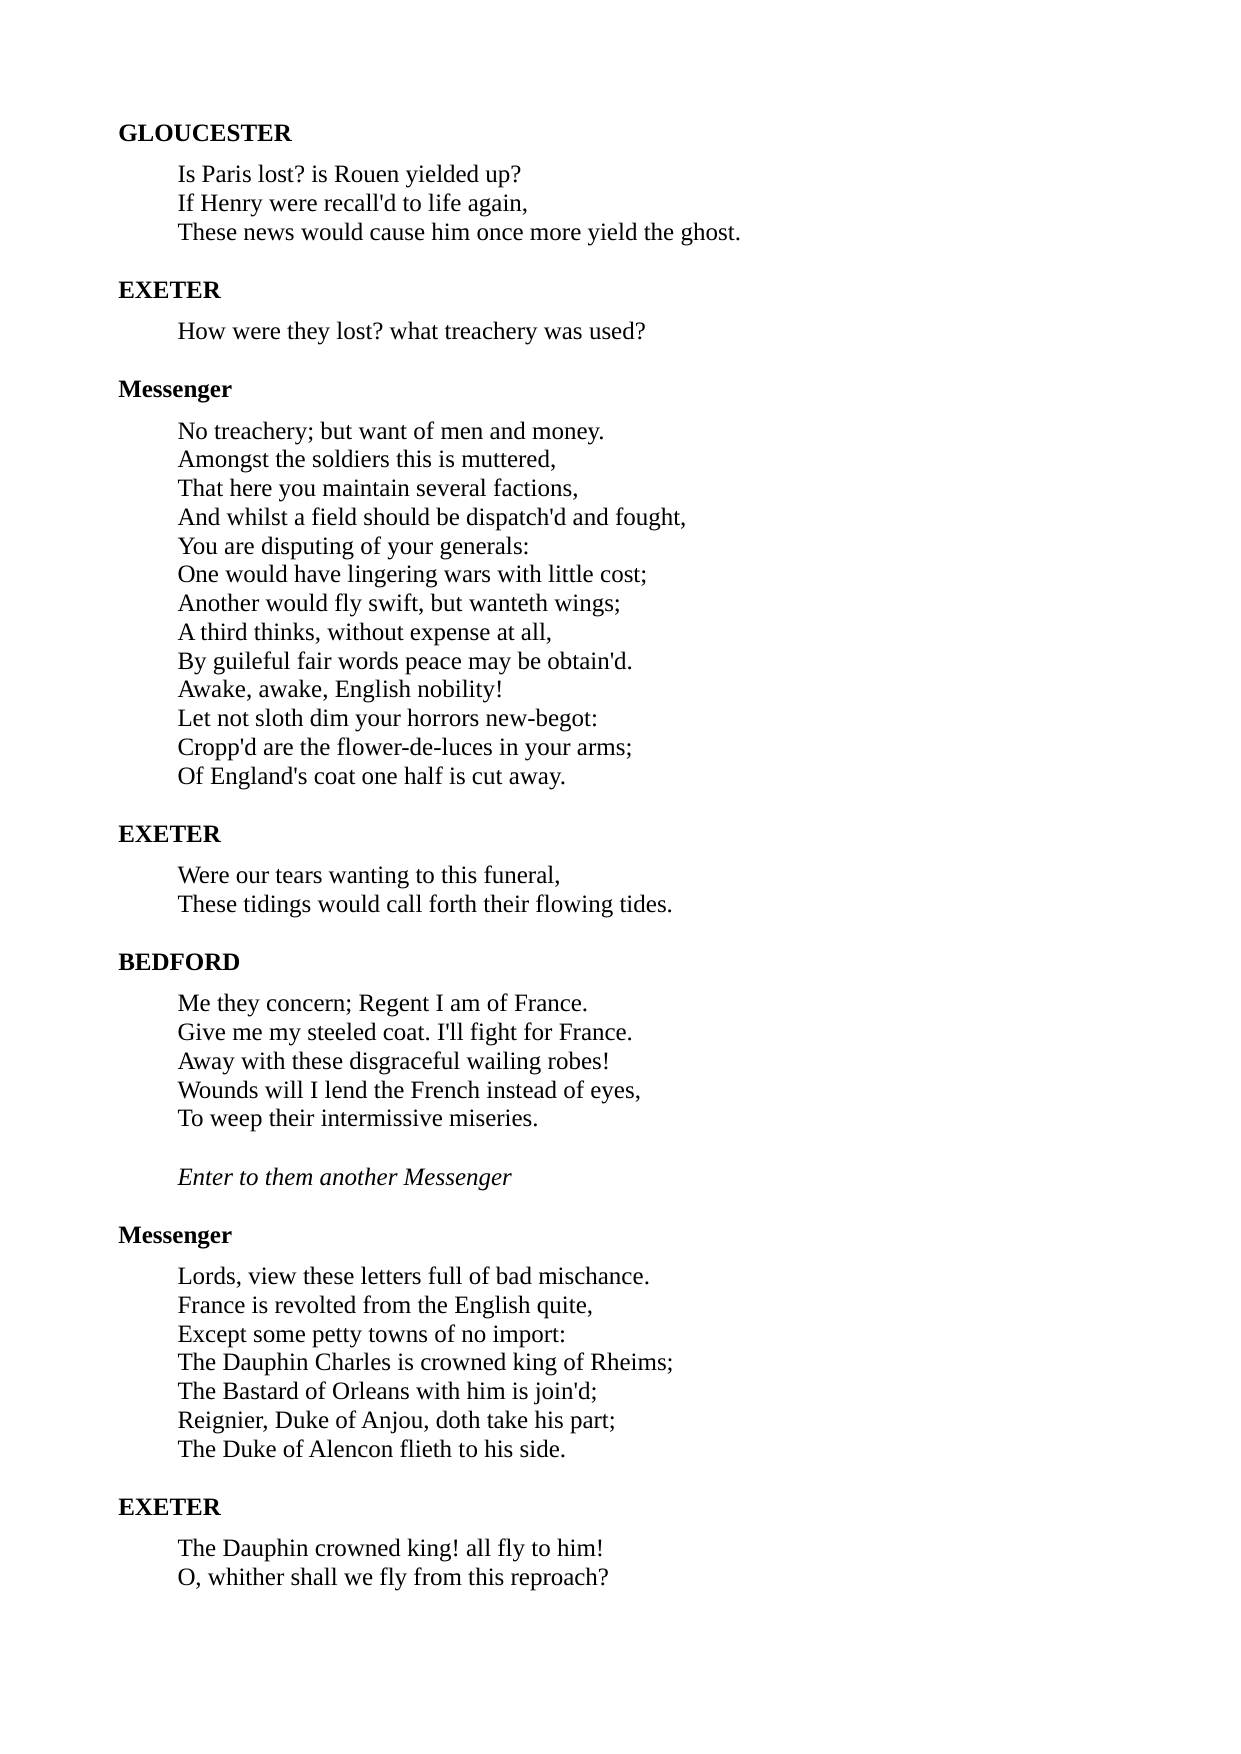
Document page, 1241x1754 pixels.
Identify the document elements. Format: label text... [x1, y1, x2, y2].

text Enter to them another Messenger [177, 1162, 1063, 1191]
text Messenger [118, 1220, 1122, 1249]
text BEDFORD [118, 947, 1122, 976]
text EXETER [118, 1492, 1122, 1521]
text Were our tears wanting to this funeral, These tidings would call forth their flowing tides. [177, 860, 1063, 918]
text No treachery; but want of men and money. Amongst the soldiers this is muttered, That here you maintain several factions, And whilst a field should be dispatch'd and fought, You are disputing of your generals: One would have lingering wars with little cost; Another would fly swift, but wanteth wings; A third thinks, without expense at all, By guileful fair words peace may be obtain'd. Awake, awake, English nobility! Let not sloth dim your horrors new-begot: Cropp'd are the flower-de-luces in your arms; Of England's coat one half is cut away. [177, 416, 1063, 789]
text The Dauphin crowned king! all fly to him! O, whither shall we fly from this reproach? [177, 1533, 1063, 1591]
text Me they concern; Regent I am of France. Give me my steeled coat. I'll fight for France. Away with these disgraceful wailing robes! Wounds will I lend the French instead of eyes, To weep their intermissive miseries. [177, 988, 1063, 1132]
text EXETER [118, 275, 1122, 304]
text Lords, view these letters full of bad mischance. France is revolted from the English quite, Except some petty towns of no import: The Dauphin Charles is crowned king of Rheims; The Bastard of Orleans with him is join'd; Reignier, Duke of Anjou, doth take his part; The Duke of Alencon flieth to his side. [177, 1261, 1063, 1462]
text How were they lost? what treachery was used? [177, 316, 1063, 345]
text Messenger [118, 374, 1122, 403]
text Is Paris lost? is Rouen yielded up? If Henry were recall'd to life again, These news would cause him once more yield the ghost. [177, 159, 1063, 246]
text EXETER [118, 819, 1122, 848]
text GLOUCESTER [118, 118, 1122, 147]
